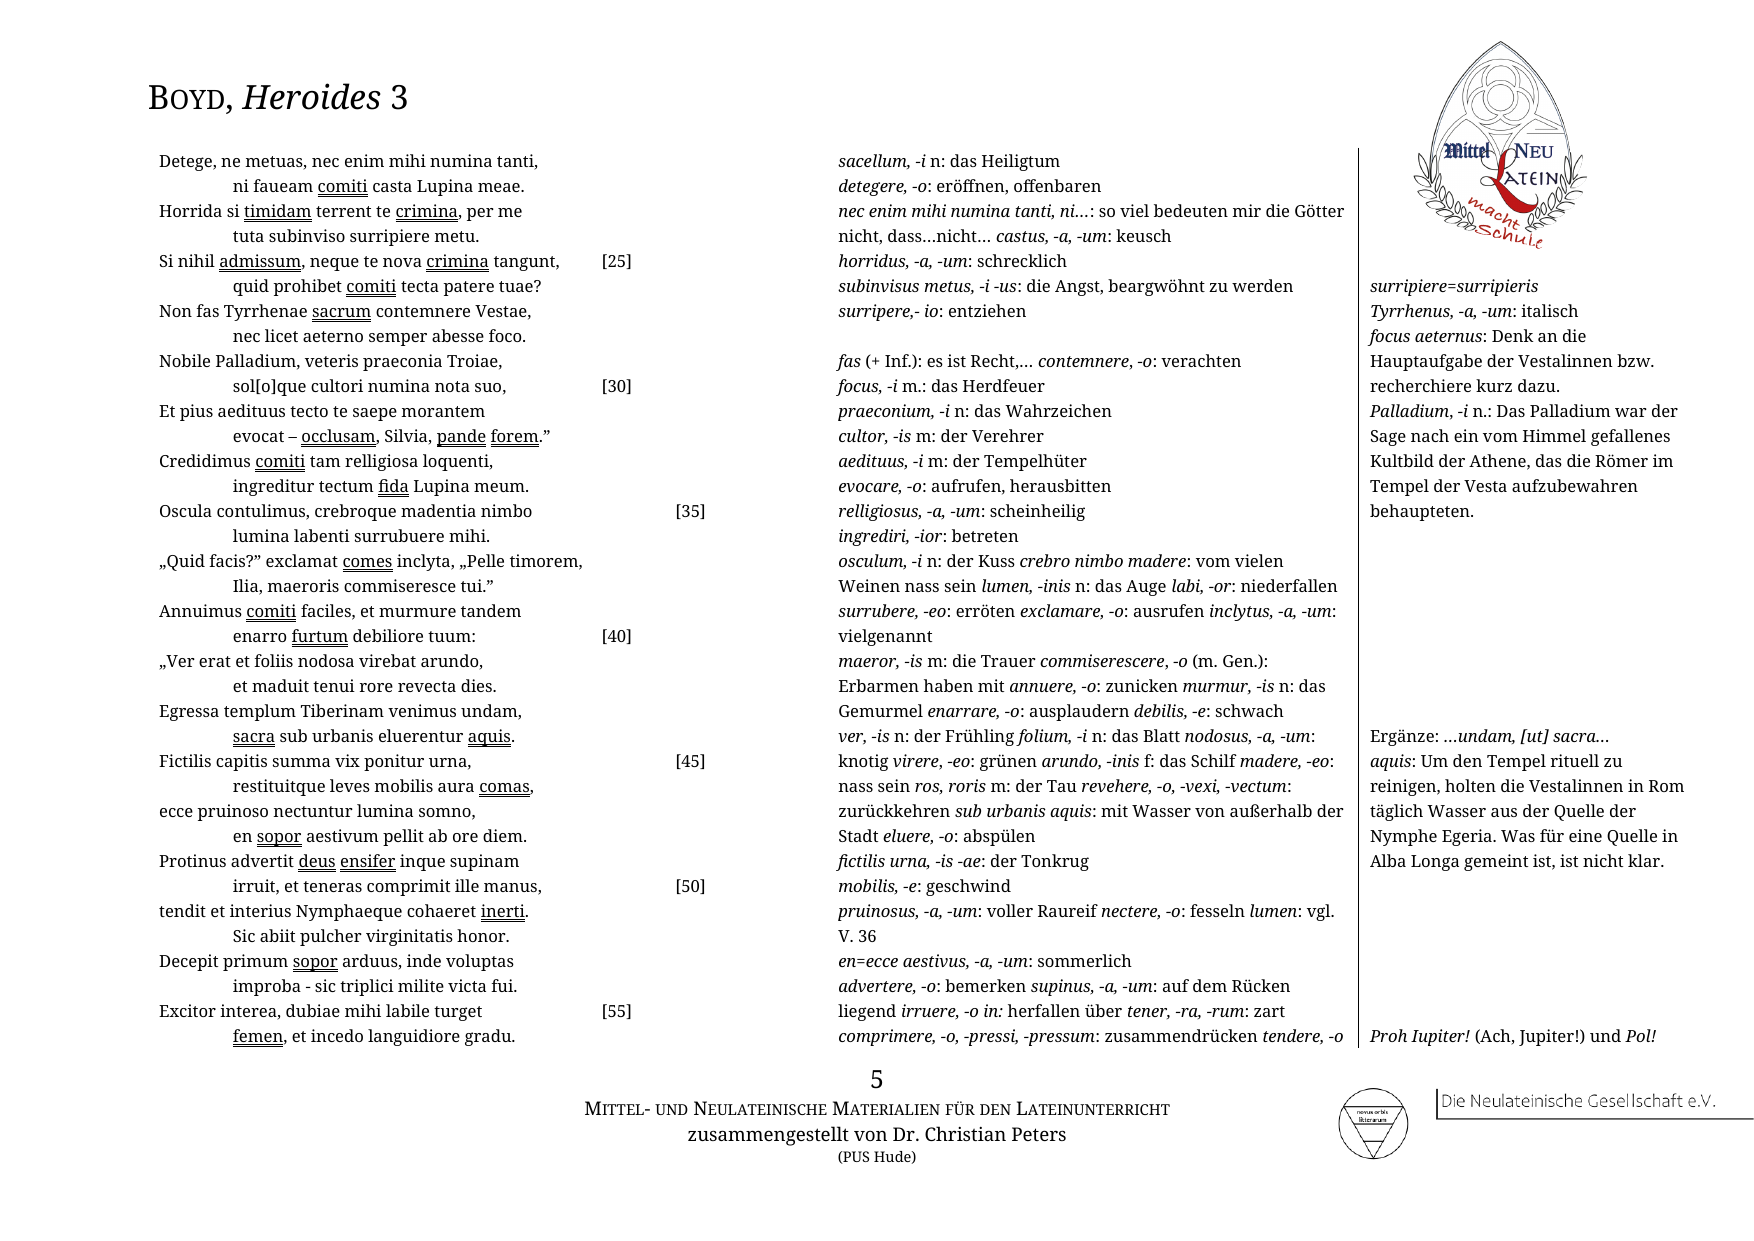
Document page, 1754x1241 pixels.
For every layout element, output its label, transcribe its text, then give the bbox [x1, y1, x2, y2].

table_cell Detege, ne metuas, nec enim mihi numina tanti, ni faueam comiti casta Lupina meae. Horrida si timidam terrent te crimina, per me tuta subinviso surripiere metu. Si nihil admissum, neque te nova crimina tangunt, [25] quid prohibet comiti tecta patere tuae? Non fas Tyrrhenae sacrum contemnere Vestae, nec licet aeterno semper abesse foco. Nobile Palladium, veteris praeconia Troiae, sol[o]que cultori numina nota suo, [30] Et pius aedituus tecto te saepe morantem evocat – occlusam, Silvia, pande forem.” Credidimus comiti tam relligiosa loquenti, ingreditur tectum fida Lupina meum. Oscula contulimus, crebroque madentia nimbo [35] lumina labenti surrubuere mihi. „Quid facis?” exclamat comes inclyta, „Pelle timorem, Ilia, maeroris commiseresce tui.” Annuimus comiti faciles, et murmure tandem enarro furtum debiliore tuum: [40] „Ver erat et foliis nodosa virebat arundo, et maduit tenui rore revecta dies. Egressa templum Tiberinam venimus undam, sacra sub urbanis eluerentur aquis. Fictilis capitis summa vix ponitur urna, [45] restituitque leves mobilis aura comas, ecce pruinoso nectuntur lumina somno, en sopor aestivum pellit ab ore diem. Protinus advertit deus ensifer inque supinam irruit, et teneras comprimit ille manus, [50] tendit et interius Nymphaeque cohaeret inerti. Sic abiit pulcher virginitatis honor. Decepit primum sopor arduus, inde voluptas improba - sic triplici milite victa fui. Excitor interea, dubiae mihi labile turget [55] femen, et incedo languidiore gradu. [148, 148, 827, 1048]
table_cell surripiere=surripieris Tyrrhenus, -a, -um: italisch focus aeternus: Denk an die Hauptaufgabe der Vestalinnen bzw. recherchiere kurz dazu. Palladium, -i n.: Das Palladium war der Sage nach ein vom Himmel gefallenes Kultbild der Athene, das die Römer im Tempel der Vesta aufzubewahren behaupteten. Ergänze: …undam, [ut] sacra… aquis: Um den Tempel rituell zu reinigen, holten die Vestalinnen in Rom täglich Wasser aus der Quelle der Nymphe Egeria. Was für eine Quelle in Alba Longa gemeint ist, ist nicht klar. Proh Iupiter! (Ach, Jupiter!) und Pol! [1359, 148, 1698, 1048]
table_cell sacellum, -i n: das Heiligtum detegere, -o: eröffnen, offenbaren nec enim mihi numina tanti, ni…: so viel bedeuten mir die Götter nicht, dass…nicht… castus, -a, -um: keusch horridus, -a, -um: schrecklich subinvisus metus, -i -us: die Angst, beargwöhnt zu werden surripere,- io: entziehen fas (+ Inf.): es ist Recht,… contemnere, -o: verachten focus, -i m.: das Herdfeuer praeconium, -i n: das Wahrzeichen cultor, -is m: der Verehrer aedituus, -i m: der Tempelhüter evocare, -o: aufrufen, herausbitten relligiosus, -a, -um: scheinheilig ingrediri, -ior: betreten osculum, -i n: der Kuss crebro nimbo madere: vom vielen Weinen nass sein lumen, -inis n: das Auge labi, -or: niederfallen surrubere, -eo: erröten exclamare, -o: ausrufen inclytus, -a, -um: vielgenannt maeror, -is m: die Trauer commiserescere, -o (m. Gen.): Erbarmen haben mit annuere, -o: zunicken murmur, -is n: das Gemurmel enarrare, -o: ausplaudern debilis, -e: schwach ver, -is n: der Frühling folium, -i n: das Blatt nodosus, -a, -um: knotig virere, -eo: grünen arundo, -inis f: das Schilf madere, -eo: nass sein ros, roris m: der Tau revehere, -o, -vexi, -vectum: zurückkehren sub urbanis aquis: mit Wasser von außerhalb der Stadt eluere, -o: abspülen fictilis urna, -is -ae: der Tonkrug mobilis, -e: geschwind pruinosus, -a, -um: voller Raureif nectere, -o: fesseln lumen: vgl. V. 36 en=ecce aestivus, -a, -um: sommerlich advertere, -o: bemerken supinus, -a, -um: auf dem Rücken liegend irruere, -o in: herfallen über tener, -ra, -rum: zart comprimere, -o, -pressi, -pressum: zusammendrücken tendere, -o [827, 148, 1358, 1048]
